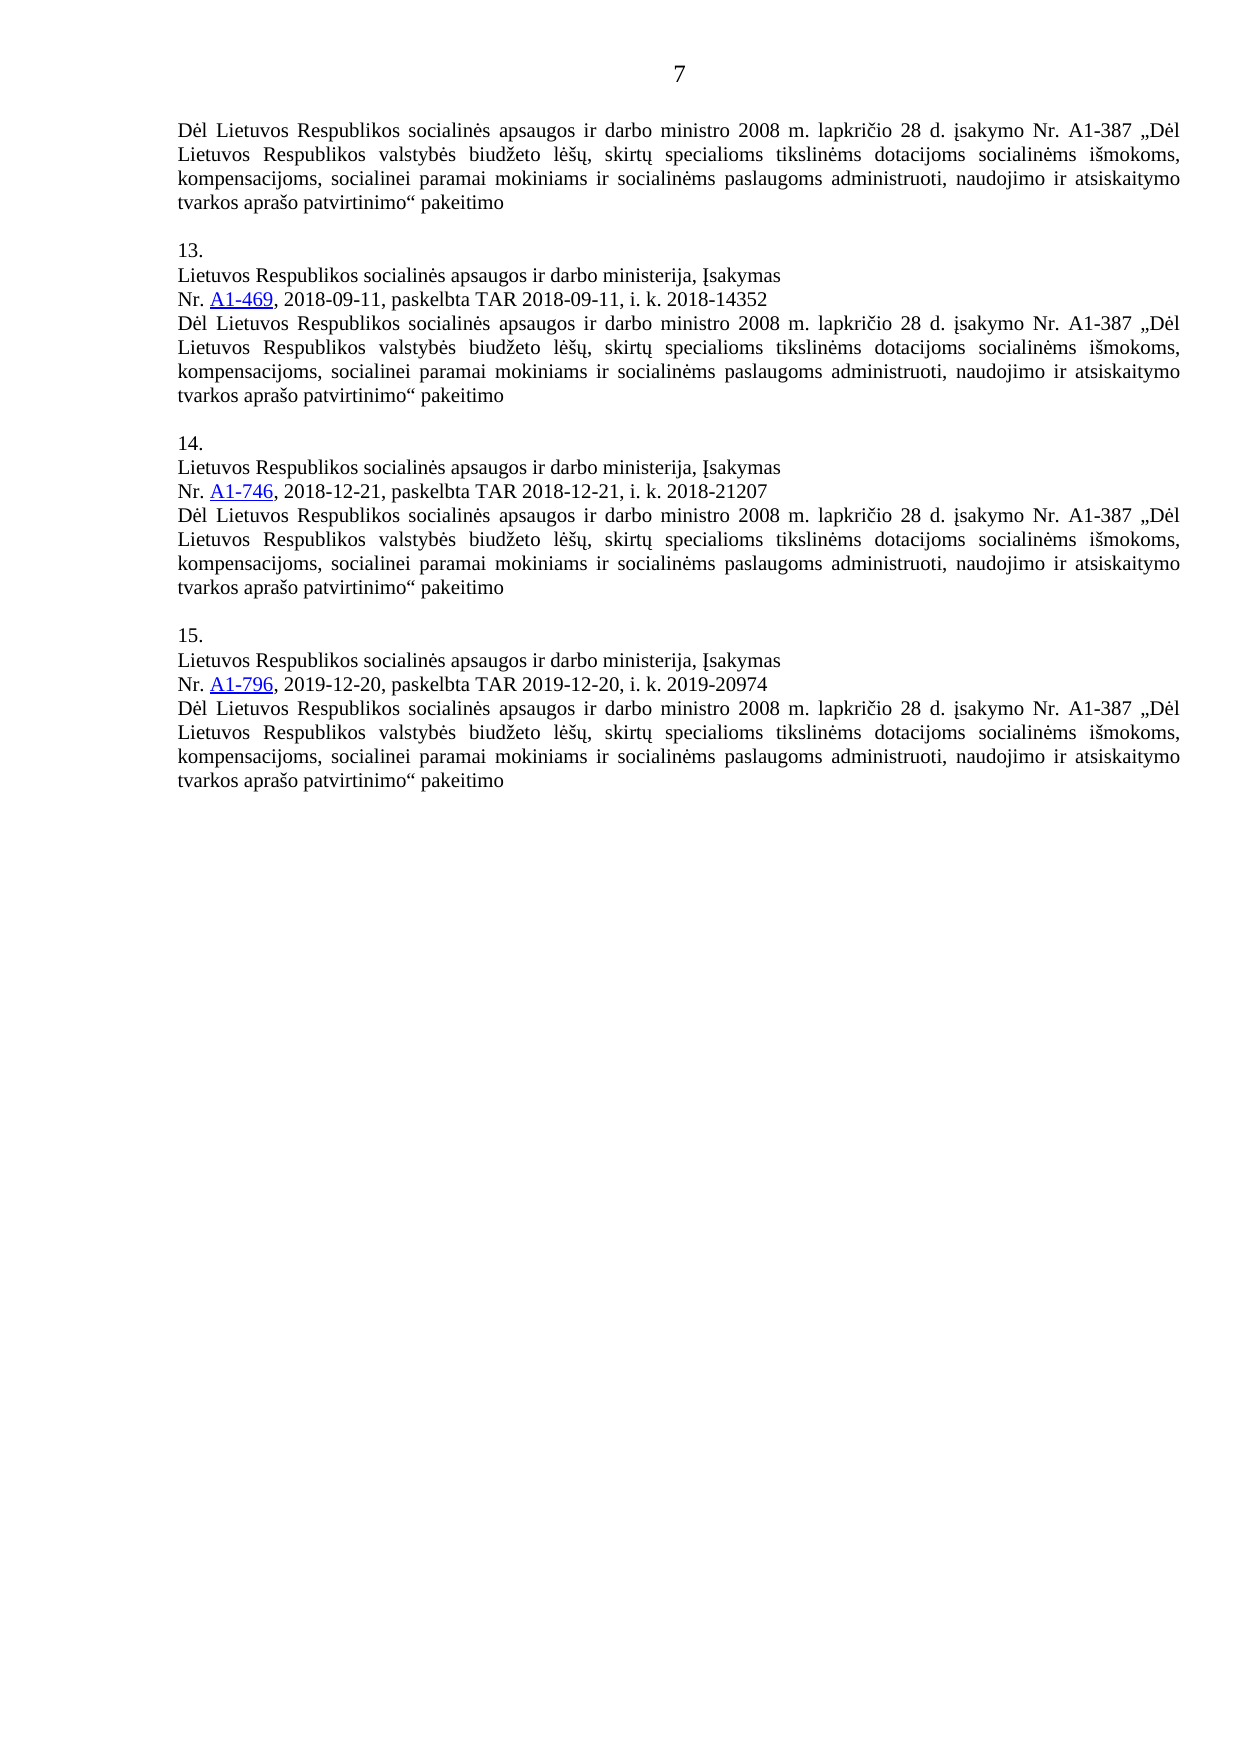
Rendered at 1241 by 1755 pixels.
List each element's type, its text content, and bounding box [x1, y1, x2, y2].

text Nr. A1-746, 2018-12-21, paskelbta TAR 2018-12-21, i. k. 2018-21207 [177, 479, 1181, 503]
text Lietuvos Respublikos socialinės apsaugos ir darbo ministerija, Įsakymas [177, 455, 1181, 479]
text Dėl Lietuvos Respublikos socialinės apsaugos ir darbo ministro 2008 m. lapkričio 28 d. įsakymo Nr. A1-387 „Dėl Lietuvos Respublikos valstybės biudžeto lėšų, skirtų specialioms tikslinėms dotacijoms socialinėms išmokoms, kompensacijoms, socialinei paramai mokiniams ir socialinėms paslaugoms administruoti, naudojimo ir atsiskaitymo tvarkos aprašo patvirtinimo“ pakeitimo [177, 503, 1181, 599]
text 13. [177, 238, 1181, 262]
text Nr. A1-796, 2019-12-20, paskelbta TAR 2019-12-20, i. k. 2019-20974 [177, 672, 1181, 696]
text 14. [177, 431, 1181, 455]
text 15. [177, 623, 1181, 647]
text Lietuvos Respublikos socialinės apsaugos ir darbo ministerija, Įsakymas [177, 647, 1181, 672]
text Nr. A1-469, 2018-09-11, paskelbta TAR 2018-09-11, i. k. 2018-14352 [177, 287, 1181, 311]
text Dėl Lietuvos Respublikos socialinės apsaugos ir darbo ministro 2008 m. lapkričio 28 d. įsakymo Nr. A1-387 „Dėl Lietuvos Respublikos valstybės biudžeto lėšų, skirtų specialioms tikslinėms dotacijoms socialinėms išmokoms, kompensacijoms, socialinei paramai mokiniams ir socialinėms paslaugoms administruoti, naudojimo ir atsiskaitymo tvarkos aprašo patvirtinimo“ pakeitimo [177, 118, 1181, 214]
text Dėl Lietuvos Respublikos socialinės apsaugos ir darbo ministro 2008 m. lapkričio 28 d. įsakymo Nr. A1-387 „Dėl Lietuvos Respublikos valstybės biudžeto lėšų, skirtų specialioms tikslinėms dotacijoms socialinėms išmokoms, kompensacijoms, socialinei paramai mokiniams ir socialinėms paslaugoms administruoti, naudojimo ir atsiskaitymo tvarkos aprašo patvirtinimo“ pakeitimo [177, 696, 1181, 792]
text Lietuvos Respublikos socialinės apsaugos ir darbo ministerija, Įsakymas [177, 262, 1181, 287]
text Dėl Lietuvos Respublikos socialinės apsaugos ir darbo ministro 2008 m. lapkričio 28 d. įsakymo Nr. A1-387 „Dėl Lietuvos Respublikos valstybės biudžeto lėšų, skirtų specialioms tikslinėms dotacijoms socialinėms išmokoms, kompensacijoms, socialinei paramai mokiniams ir socialinėms paslaugoms administruoti, naudojimo ir atsiskaitymo tvarkos aprašo patvirtinimo“ pakeitimo [177, 311, 1181, 407]
